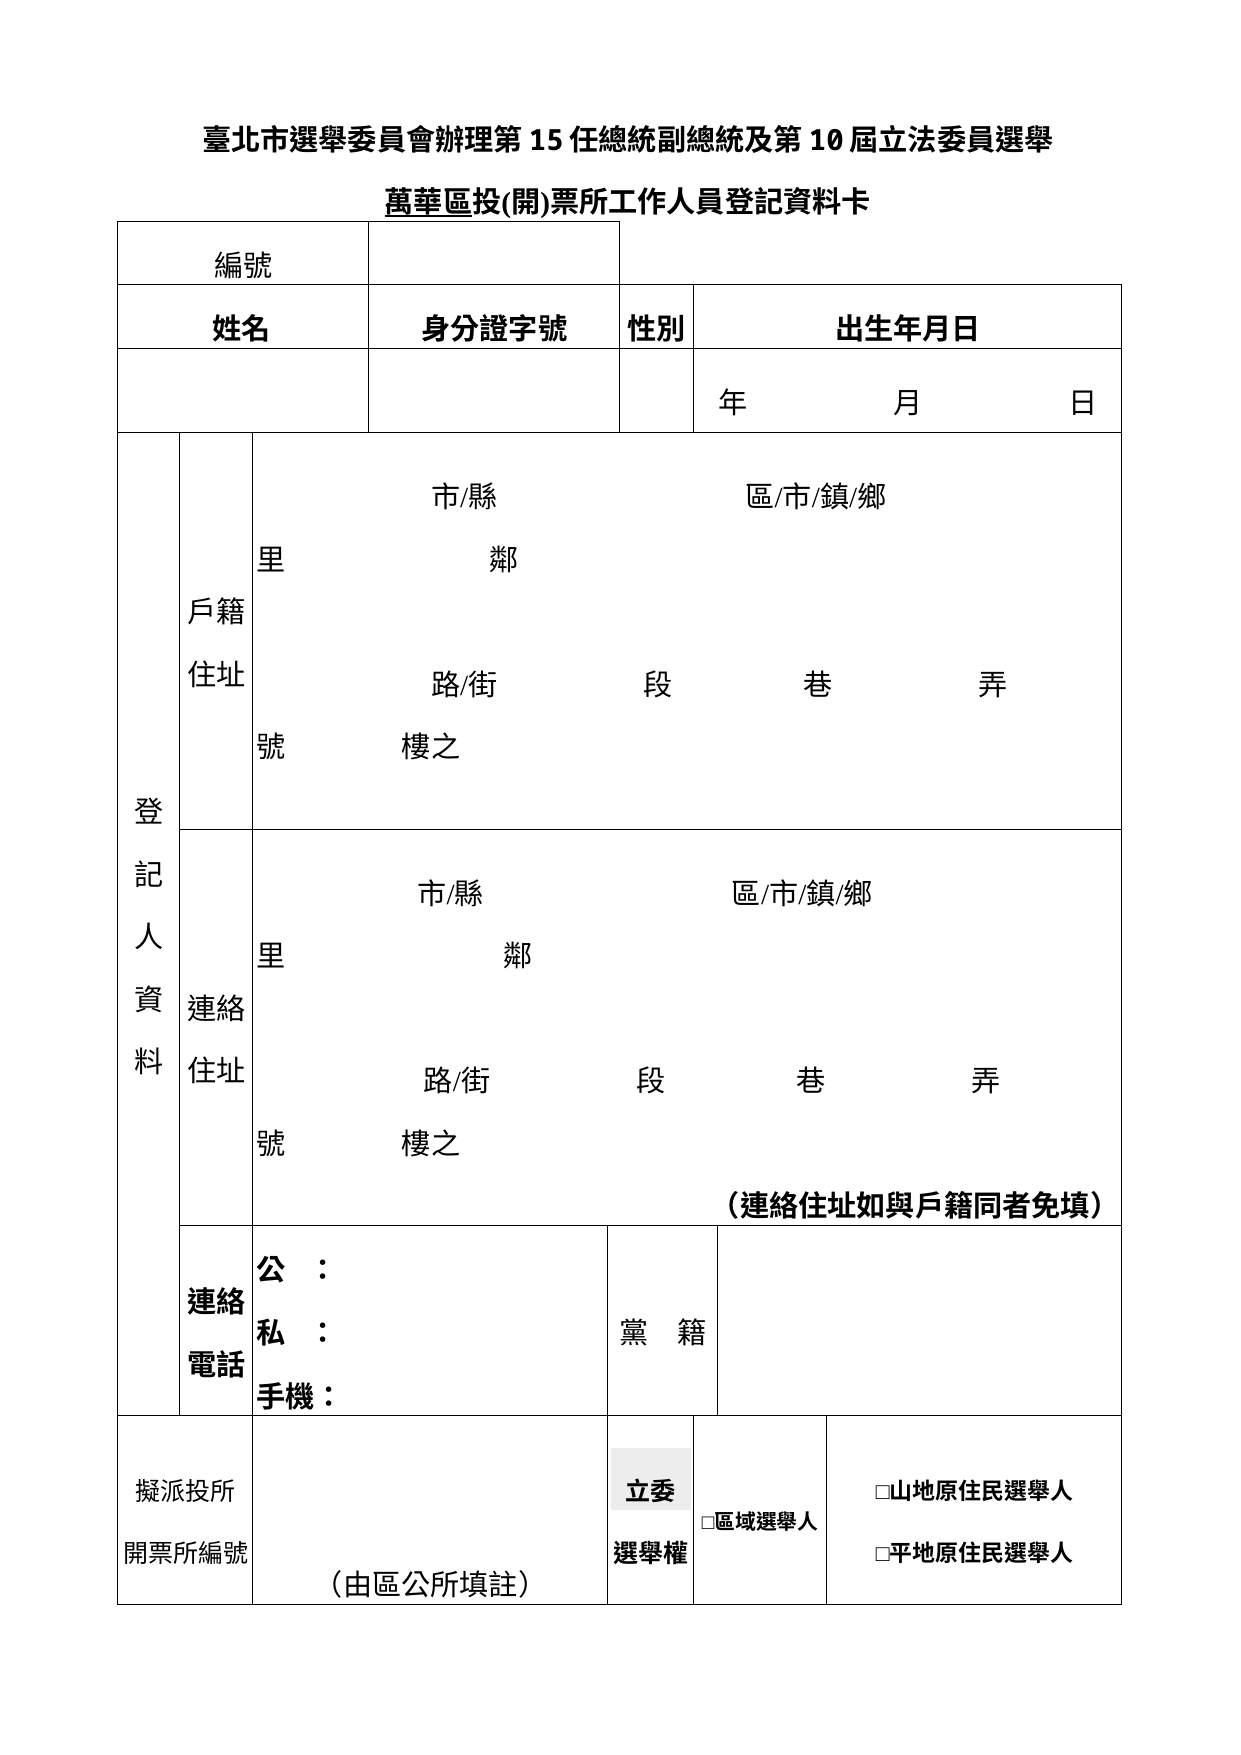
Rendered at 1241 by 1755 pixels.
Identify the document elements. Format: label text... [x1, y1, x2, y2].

table_header [620, 221, 1122, 284]
table_cell 戶籍 住址 [180, 433, 252, 828]
table_cell 性別 [620, 285, 693, 348]
table_cell （由區公所填註） [253, 1416, 607, 1604]
table_cell [369, 349, 619, 432]
table_cell [118, 349, 368, 432]
table_cell [620, 349, 693, 432]
text 萬華區投(開)票所工作人員登記資料卡 [118, 158, 1137, 221]
text 臺北市選舉委員會辦理第15任總統副總統及第10屆立法委員選舉 [118, 96, 1137, 158]
table_cell 連絡 電話 [180, 1226, 252, 1415]
table_cell 市/縣 區/市/鎮/鄉 里 鄰 路/街 段 巷 弄 號 樓之 （連絡住址如與戶籍同者免填） [253, 830, 1121, 1225]
table_cell □區域選舉人 [694, 1416, 826, 1604]
table_cell 私： [253, 1288, 607, 1352]
table_cell 黨 籍 [608, 1226, 717, 1415]
table_cell 身分證字號 [369, 285, 619, 348]
table_cell 公： [253, 1226, 607, 1288]
table_cell 登 記 人 資 料 [118, 433, 179, 1415]
table_header [369, 222, 619, 284]
table_cell 擬派投所 開票所編號 [118, 1416, 252, 1604]
table_cell □山地原住民選舉人 □平地原住民選舉人 [827, 1416, 1121, 1604]
table_header 編號 [118, 222, 368, 284]
table_cell 手機： [253, 1352, 607, 1415]
table_cell 市/縣 區/市/鎮/鄉 里 鄰 路/街 段 巷 弄 號 樓之 [253, 433, 1121, 828]
table_cell 出生年月日 [694, 285, 1121, 348]
table_cell 連絡 住址 [180, 830, 252, 1225]
table_cell 姓名 [118, 285, 368, 348]
table_cell 立委 選舉權 [608, 1416, 693, 1604]
table_cell [718, 1226, 1121, 1415]
table_cell 年 月 日 [694, 349, 1121, 432]
